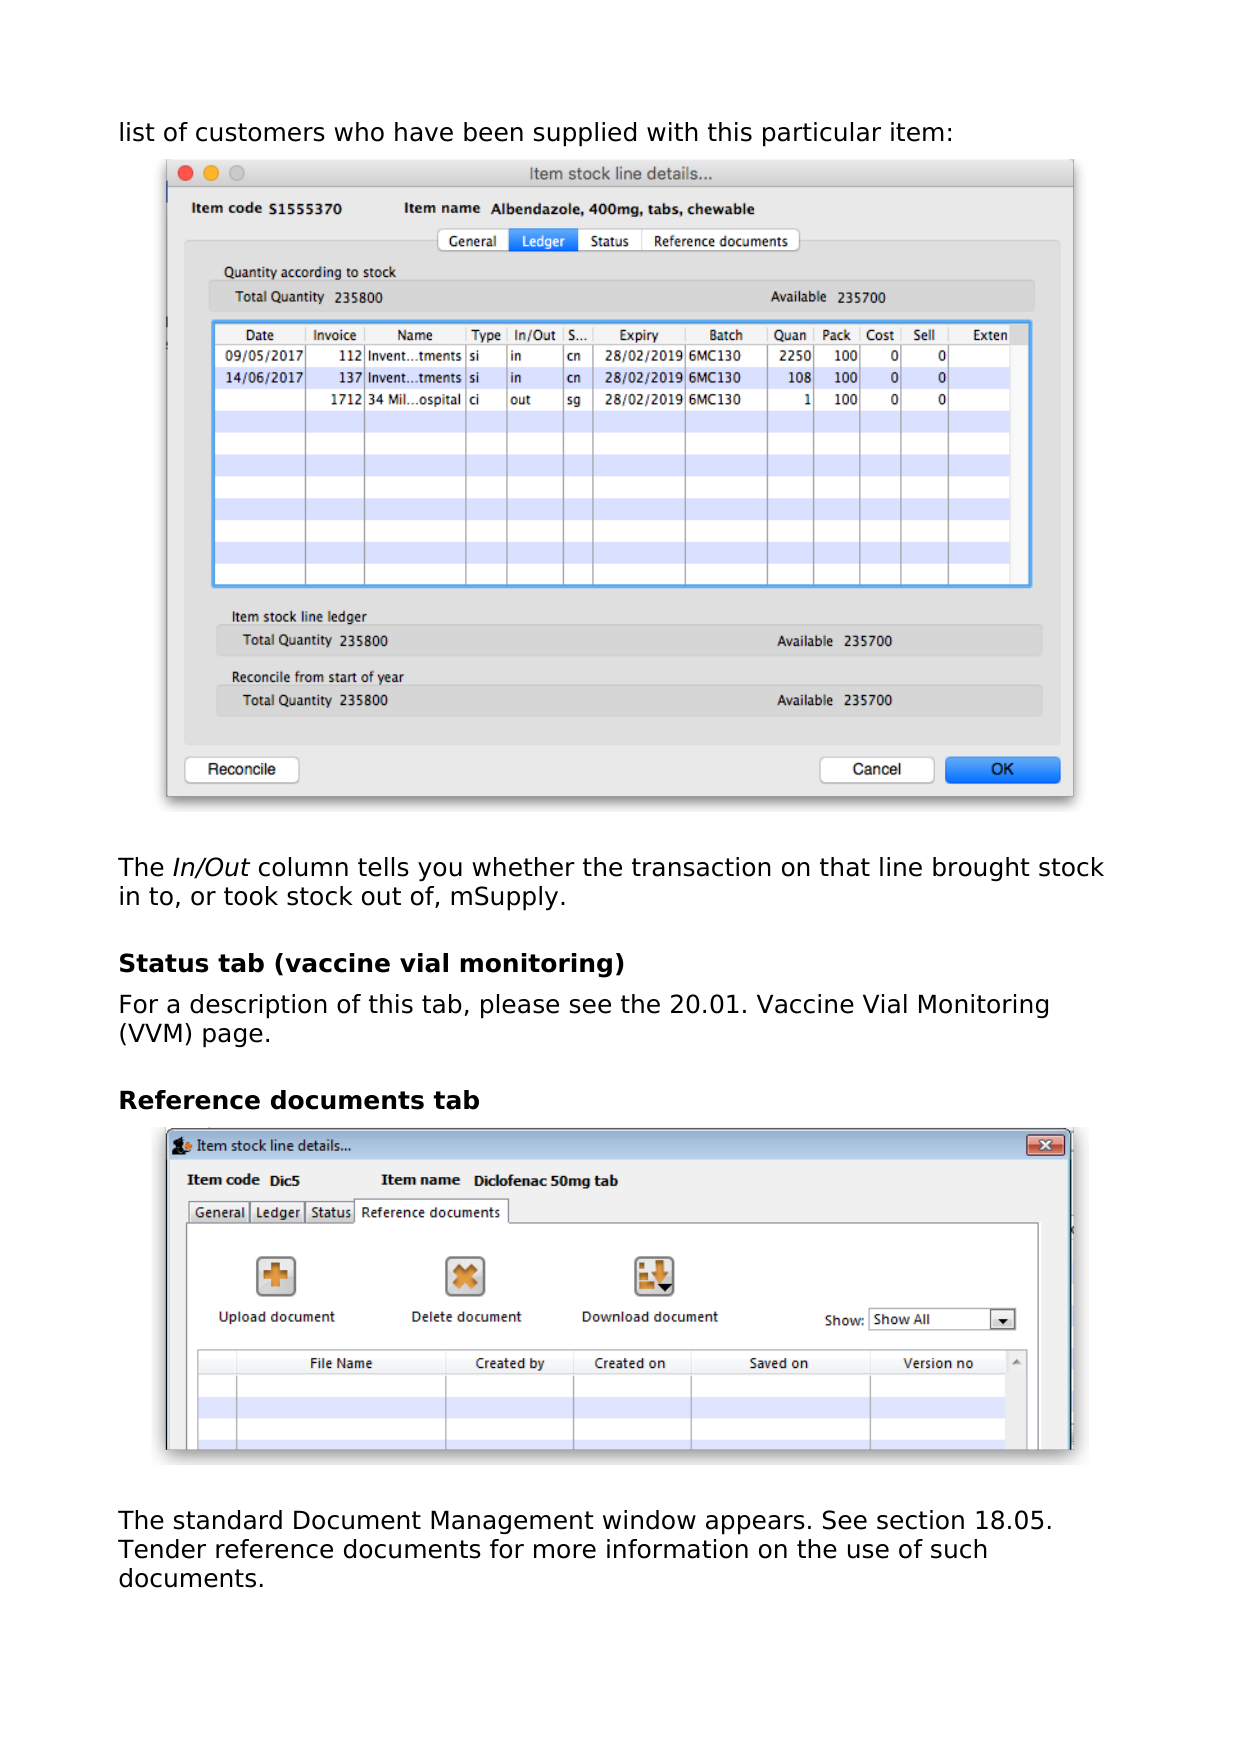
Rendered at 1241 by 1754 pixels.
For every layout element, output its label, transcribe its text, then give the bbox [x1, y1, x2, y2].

picture [151, 159, 1089, 812]
subtitle Reference documents tab [118, 1086, 1122, 1115]
text list of customers who have been supplied with this particular item: [118, 118, 1122, 147]
text The In/Out column tells you whether the transaction on that line brought stock in to, or took stock out of, mSupply. [118, 853, 1122, 911]
text For a description of this tab, please see the 20.01. Vaccine Vial Monitoring (VVM) page. [118, 990, 1122, 1049]
subtitle Status tab (vaccine vial monitoring) [118, 949, 1122, 978]
text The standard Document Management window appears. See section 18.05. Tender reference documents for more information on the use of such documents. [118, 1506, 1122, 1594]
picture [151, 1127, 1089, 1465]
